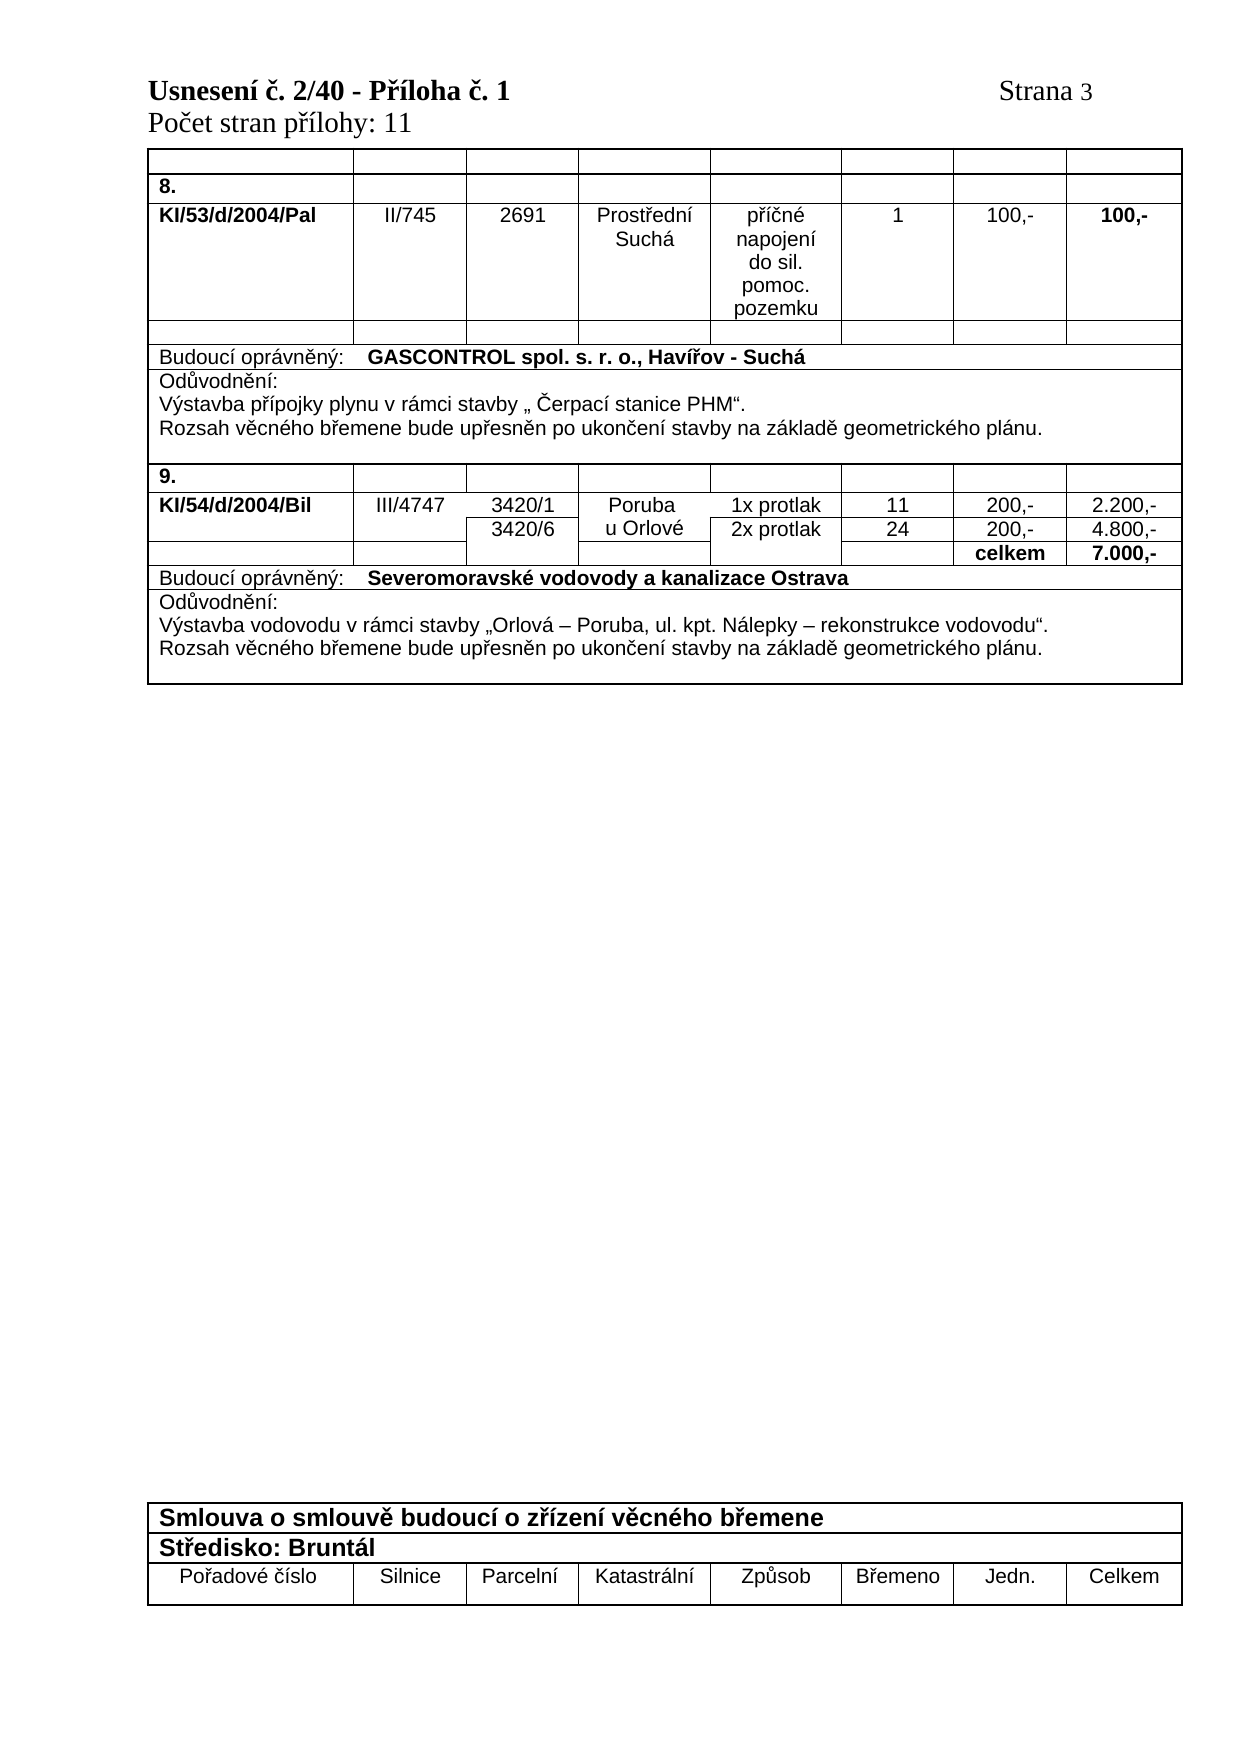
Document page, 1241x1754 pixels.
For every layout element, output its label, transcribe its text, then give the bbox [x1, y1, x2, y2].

table_cell [711, 465, 841, 492]
table_header [954, 150, 1066, 173]
table_cell Břemeno [842, 1564, 953, 1604]
table_header [467, 150, 578, 173]
table_cell [354, 321, 466, 344]
table_cell [842, 321, 953, 344]
table_header 2.200,- [1067, 493, 1181, 517]
table_cell Parcelní [467, 1564, 578, 1604]
table_cell Způsob [711, 1564, 841, 1604]
table_cell [579, 321, 710, 344]
table_cell [711, 541, 841, 565]
table_cell [1067, 175, 1181, 203]
table_cell [954, 465, 1066, 492]
table_header [1067, 150, 1181, 173]
table_cell [842, 465, 953, 492]
table_cell [1067, 321, 1181, 344]
table_cell [954, 321, 1066, 344]
table_cell 4.800,- [1067, 518, 1181, 541]
table_cell Poruba u Orlové [579, 493, 710, 541]
table_cell [149, 542, 353, 565]
table_cell příčné napojení do sil. pomoc. pozemku [711, 204, 841, 320]
table_cell celkem [954, 542, 1066, 565]
table_header 200,- [954, 493, 1066, 517]
table_header Smlouva o smlouvě budoucí o zřízení věcného břemene [149, 1504, 1181, 1532]
table_cell [842, 175, 953, 203]
table_cell Pořadové číslo [149, 1564, 353, 1604]
table_cell Budoucí oprávněný: Severomoravské vodovody a kanalizace Ostrava [149, 566, 1181, 589]
table_cell Katastrální [579, 1564, 710, 1604]
table_cell 9. [149, 465, 353, 492]
table_cell [579, 542, 710, 565]
table_cell Celkem [1067, 1564, 1181, 1604]
table_header 11 [842, 493, 953, 517]
table_header 3420/1 [466, 493, 578, 517]
table_cell 1 [842, 204, 953, 320]
table_cell II/745 [354, 204, 466, 320]
table_cell [579, 175, 710, 203]
table_header [149, 150, 353, 173]
table_cell KI/54/d/2004/Bil [149, 493, 353, 541]
table_cell [467, 541, 578, 565]
table_cell Středisko: Bruntál [149, 1534, 1181, 1562]
table_cell 100,- [954, 204, 1066, 320]
table_cell 100,- [1067, 204, 1181, 320]
table_cell Prostřední Suchá [579, 204, 710, 320]
table_cell [467, 321, 578, 344]
table_cell [954, 175, 1066, 203]
table_cell 2x protlak [711, 518, 841, 541]
table_cell 24 [842, 518, 953, 541]
table_cell [1067, 465, 1181, 492]
table_header [842, 150, 953, 173]
table_cell [711, 175, 841, 203]
table_header [579, 150, 710, 173]
table_cell 8. [149, 175, 353, 203]
table_cell 3420/6 [467, 518, 578, 541]
table_header [711, 150, 841, 173]
table_cell [711, 321, 841, 344]
table_cell 7.000,- [1067, 542, 1181, 565]
table_header 1x protlak [710, 493, 841, 517]
table_cell Budoucí oprávněný: GASCONTROL spol. s. r. o., Havířov - Suchá [149, 345, 1181, 368]
table_cell III/4747 [354, 493, 466, 541]
table_cell [149, 321, 353, 344]
table_cell [467, 465, 578, 492]
table_cell Jedn. [954, 1564, 1066, 1604]
table_cell [354, 465, 466, 492]
table_cell KI/53/d/2004/Pal [149, 204, 353, 320]
table_cell [354, 542, 466, 565]
table_cell Odůvodnění: Výstavba vodovodu v rámci stavby „Orlová – Poruba, ul. kpt. Nálepky – rekonstrukce vodovodu“. Rozsah věcného břemene bude upřesněn po ukončení stavby na základě geometrického plánu. [149, 590, 1181, 683]
table_cell [354, 175, 466, 203]
table_cell 2691 [467, 204, 578, 320]
table_cell Odůvodnění: Výstavba přípojky plynu v rámci stavby „ Čerpací stanice PHM“. Rozsah věcného břemene bude upřesněn po ukončení stavby na základě geometrického plánu. [149, 370, 1181, 462]
table_cell [842, 542, 953, 565]
table_header [354, 150, 466, 173]
table_cell [467, 175, 578, 203]
table_cell Silnice [354, 1564, 466, 1604]
table_cell 200,- [954, 518, 1066, 541]
table_cell [579, 465, 710, 492]
